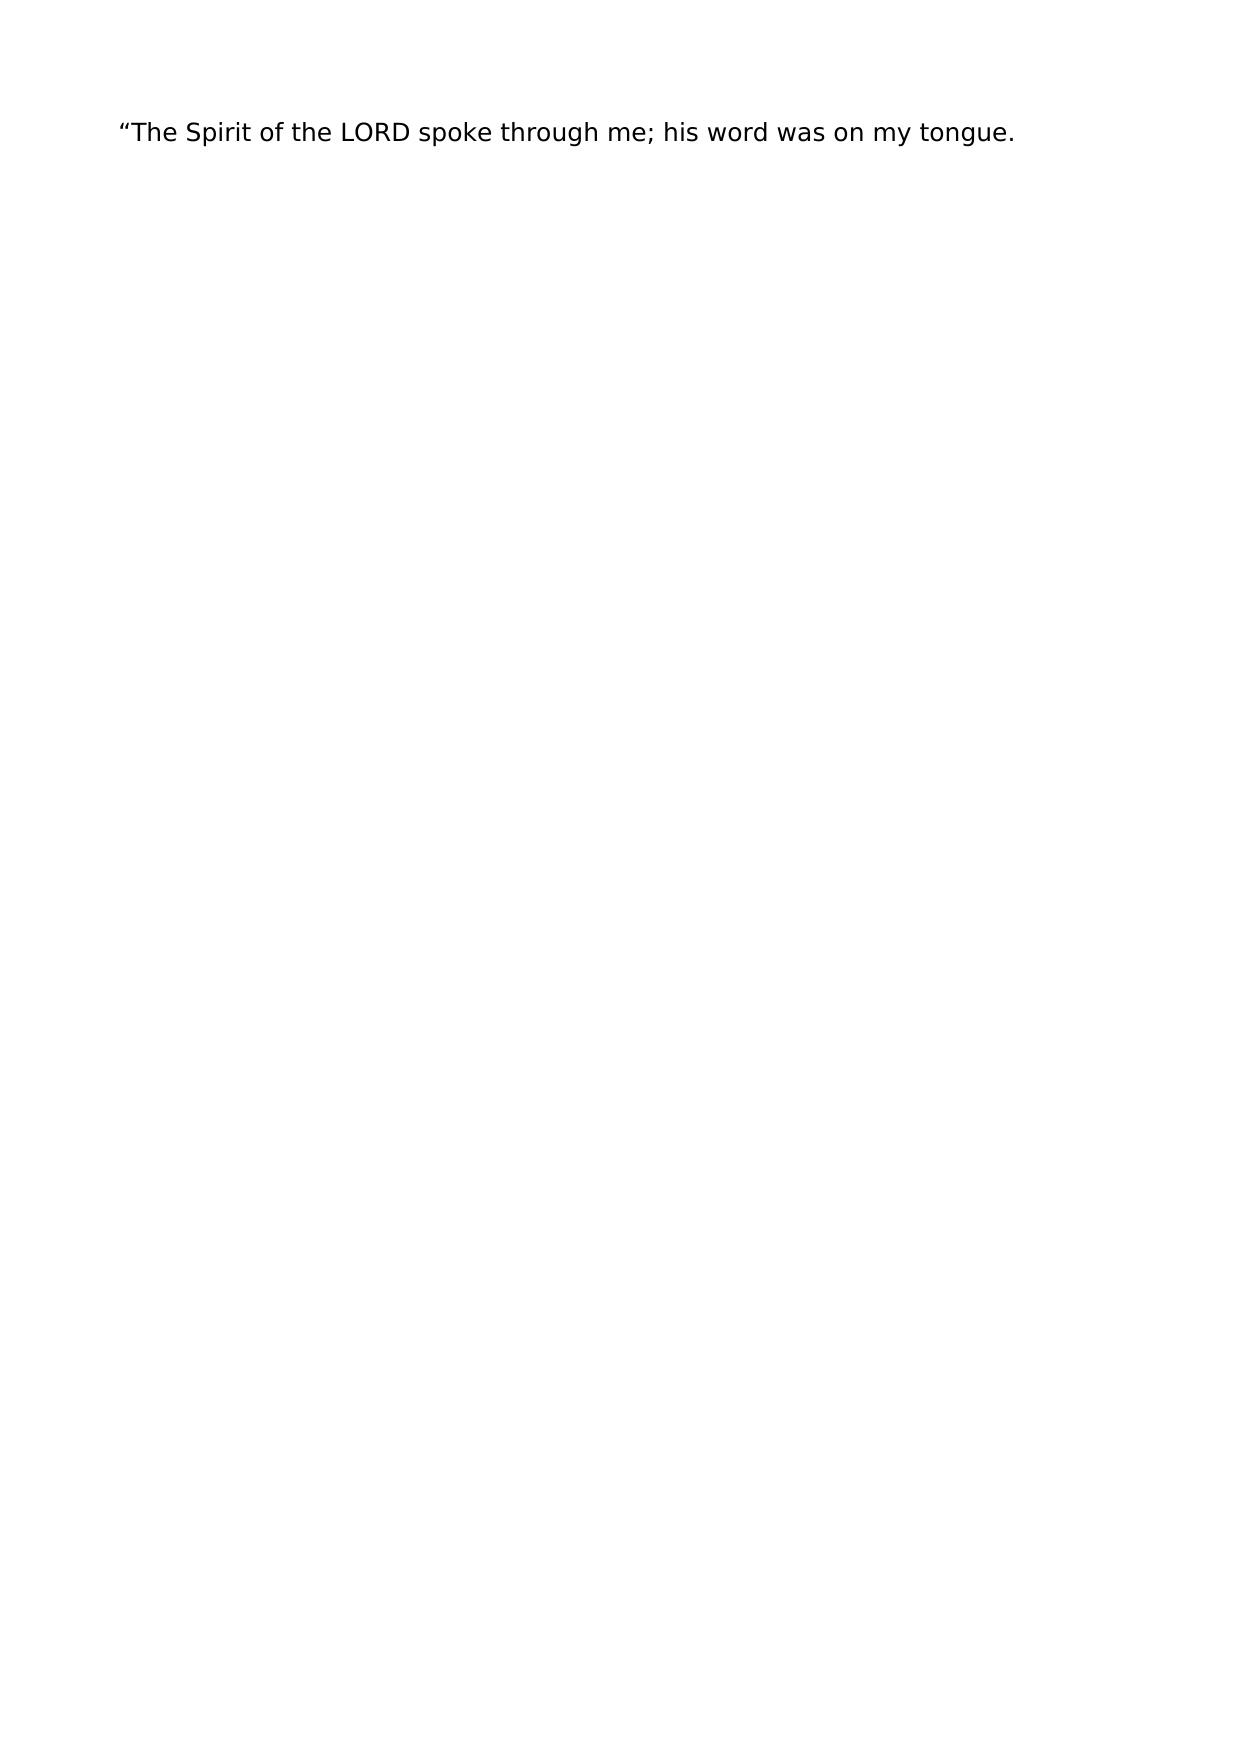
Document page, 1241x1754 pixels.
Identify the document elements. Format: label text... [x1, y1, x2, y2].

text “The Spirit of the LORD spoke through me; his word was on my tongue. [118, 118, 1122, 147]
